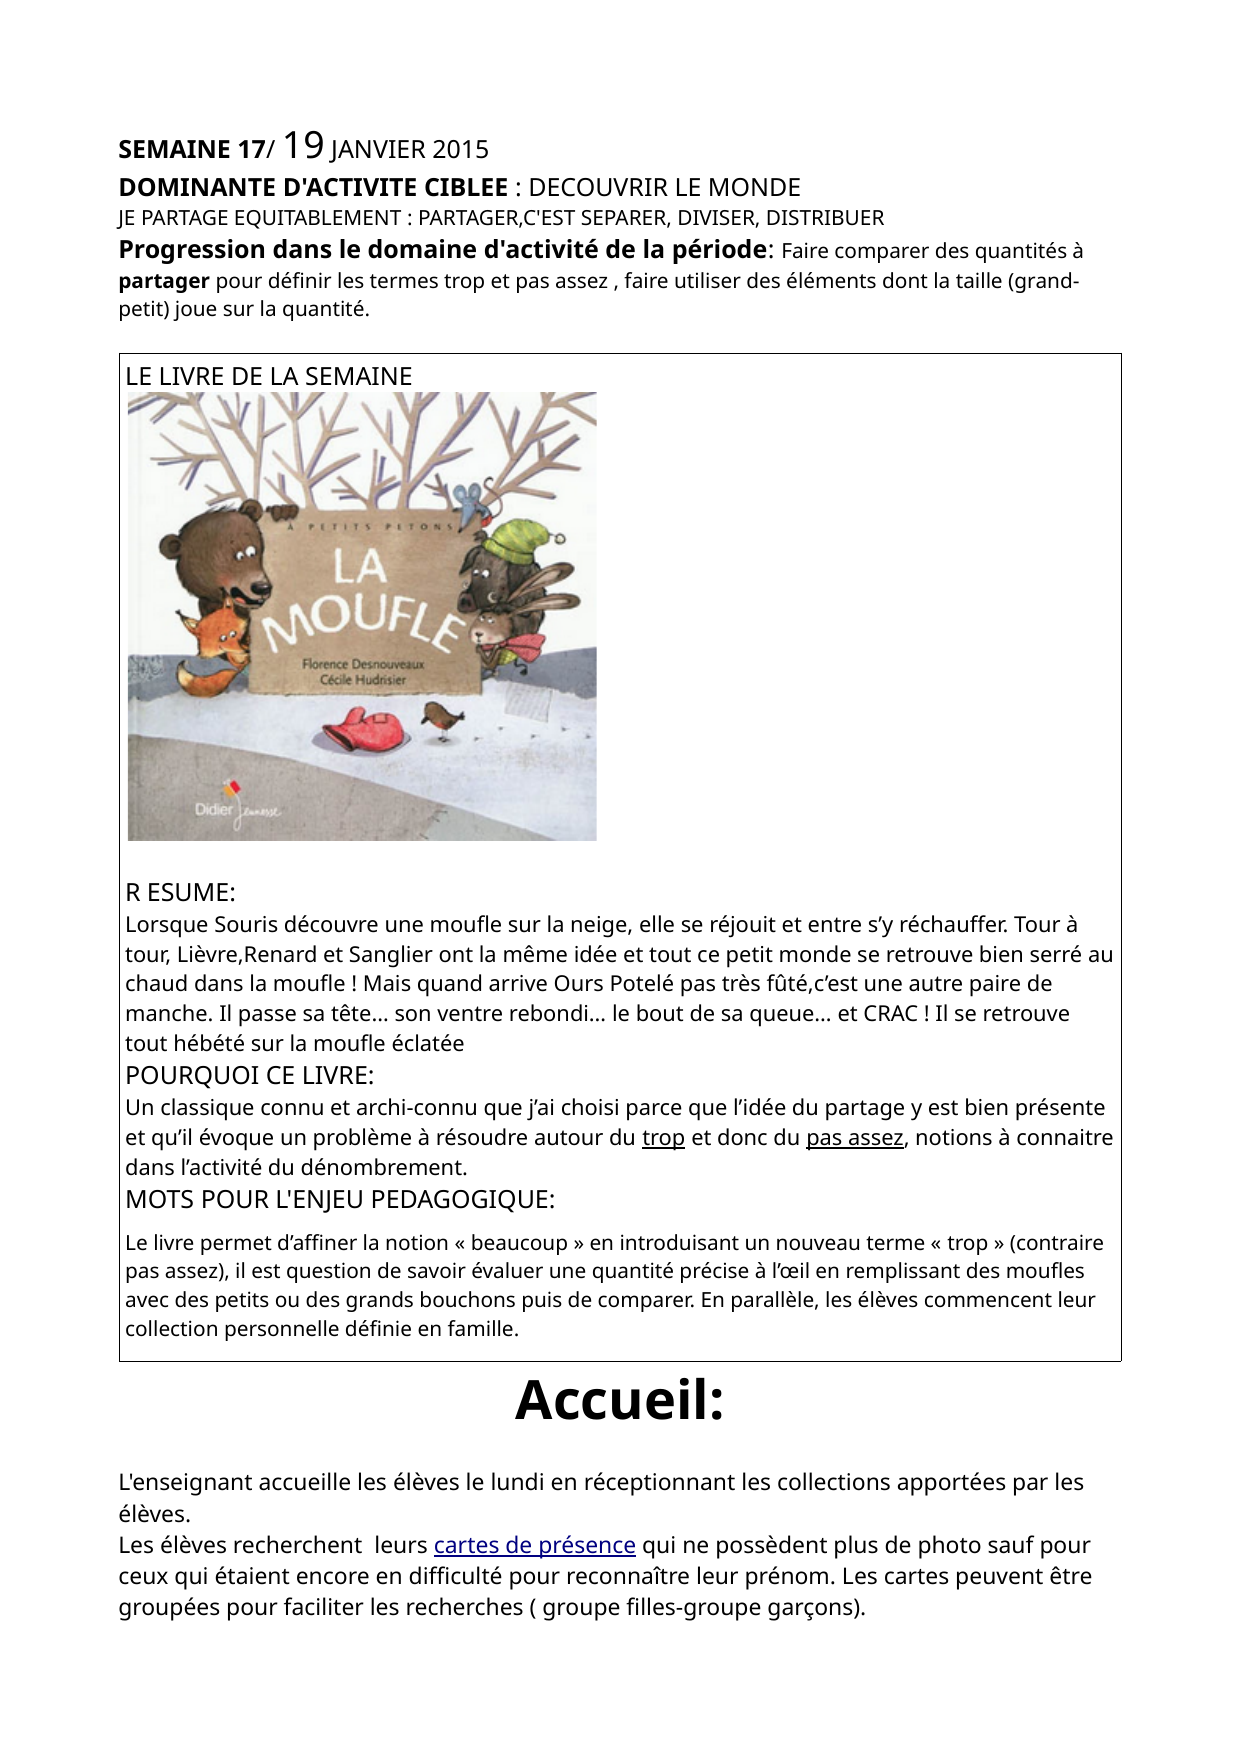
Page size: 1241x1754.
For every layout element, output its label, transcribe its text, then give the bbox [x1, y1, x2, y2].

text Progression dans le domaine d'activité de la période: Faire comparer des quantités à partager pour définir les termes trop et pas assez , faire utiliser des éléments dont la taille (grand-petit) joue sur la quantité. [118, 232, 1122, 323]
text JE PARTAGE EQUITABLEMENT : PARTAGER,C'EST SEPARER, DIVISER, DISTRIBUER [118, 203, 1122, 232]
text DOMINANTE D'ACTIVITE CIBLEE : DECOUVRIR LE MONDE [118, 169, 1122, 203]
text Les élèves recherchent leurs cartes de présence qui ne possèdent plus de photo sauf pour ceux qui étaient encore en difficulté pour reconnaître leur prénom. Les cartes peuvent être groupées pour faciliter les recherches ( groupe filles-groupe garçons). [118, 1529, 1122, 1622]
text Accueil: [118, 1361, 1122, 1435]
text SEMAINE 17/ 19 JANVIER 2015 [118, 118, 1122, 169]
text L'enseignant accueille les élèves le lundi en réceptionnant les collections apportées par les élèves. [118, 1466, 1122, 1529]
table_header LE LIVRE DE LA SEMAINE R ESUME: Lorsque Souris découvre une moufle sur la neige, elle se réjouit et entre s’y réchauffer. Tour à tour, Lièvre,Renard et Sanglier ont la même idée et tout ce petit monde se retrouve bien serré au chaud dans la moufle ! Mais quand arrive Ours Potelé pas très fûté,c’est une autre paire de manche. Il passe sa tête… son ventre rebondi… le bout de sa queue… et CRAC ! Il se retrouve tout hébété sur la moufle éclatée POURQUOI CE LIVRE: Un classique connu et archi-connu que j’ai choisi parce que l’idée du partage y est bien présente et qu’il évoque un problème à résoudre autour du trop et donc du pas assez, notions à connaitre dans l’activité du dénombrement. MOTS POUR L'ENJEU PEDAGOGIQUE: Le livre permet d’affiner la notion « beaucoup » en introduisant un nouveau terme « trop » (contraire pas assez), il est question de savoir évaluer une quantité précise à l’œil en remplissant des moufles avec des petits ou des grands bouchons puis de comparer. En parallèle, les élèves commencent leur collection personnelle définie en famille. [120, 354, 1121, 1361]
picture [127, 392, 597, 841]
